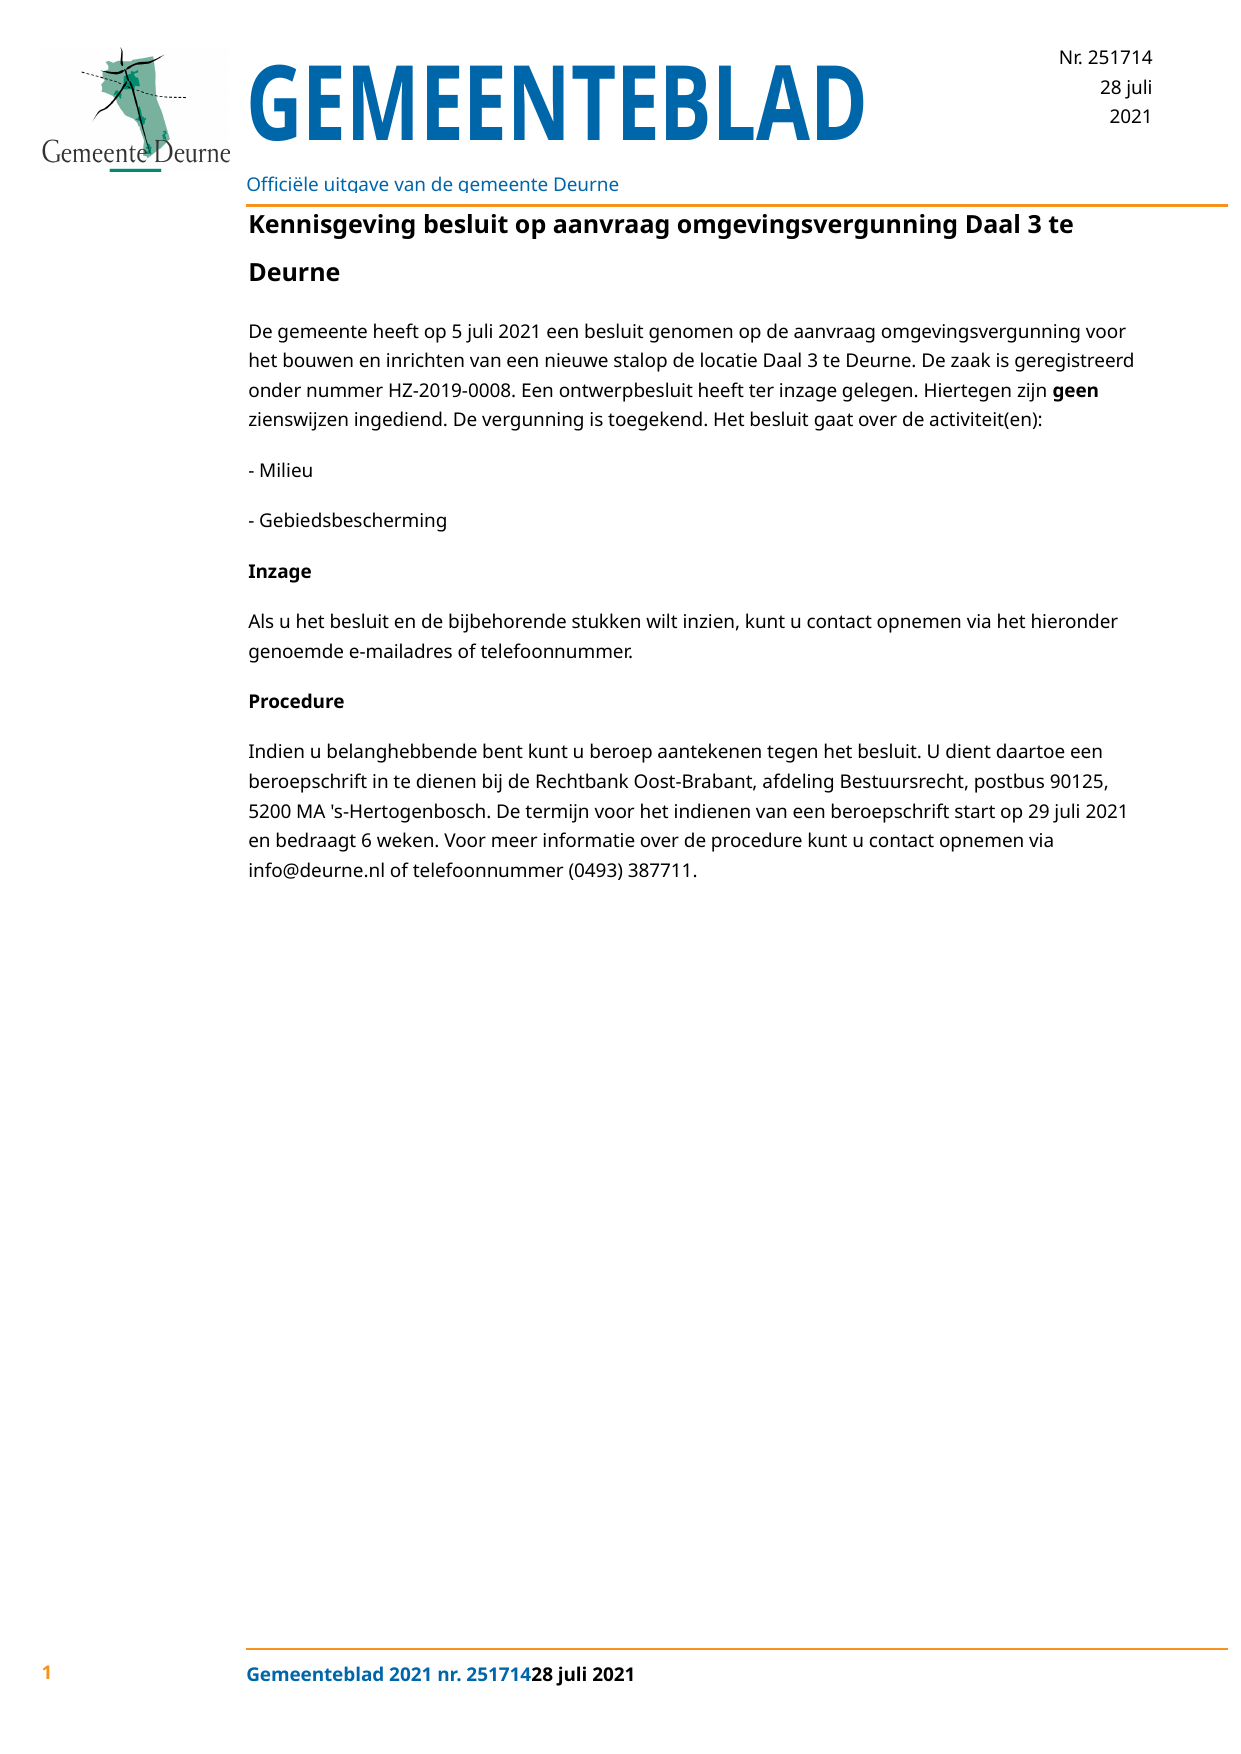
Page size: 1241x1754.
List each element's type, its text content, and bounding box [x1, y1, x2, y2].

text Als u het besluit en de bijbehorende stukken wilt inzien, kunt u contact opnemen via het hieronder genoemde e-mailadres of telefoonnummer. [248, 608, 1152, 664]
text - Gebiedsbescherming [248, 507, 1152, 533]
text Procedure [248, 688, 1152, 714]
text Indien u belanghebbende bent kunt u beroep aantekenen tegen het besluit. U dient daartoe een beroepschrift in te dienen bij de Rechtbank Oost-Brabant, afdeling Bestuursrecht, postbus 90125, 5200 MA 's-Hertogenbosch. De termijn voor het indienen van een beroepschrift start op 29 juli 2021 en bedraagt 6 weken. Voor meer informatie over de procedure kunt u contact opnemen via info@deurne.nl of telefoonnummer (0493) 387711. [248, 739, 1152, 883]
text Inzage [248, 558, 1152, 584]
picture [41, 47, 231, 172]
text Kennisgeving besluit op aanvraag omgevingsvergunning Daal 3 te Deurne [248, 207, 1152, 288]
text - Milieu [248, 457, 1152, 483]
text De gemeente heeft op 5 juli 2021 een besluit genomen op de aanvraag omgevingsvergunning voor het bouwen en inrichten van een nieuwe stalop de locatie Daal 3 te Deurne. De zaak is geregistreerd onder nummer HZ-2019-0008. Een ontwerpbesluit heeft ter inzage gelegen. Hiertegen zijn geen zienswijzen ingediend. De vergunning is toegekend. Het besluit gaat over de activiteit(en): [248, 318, 1152, 432]
